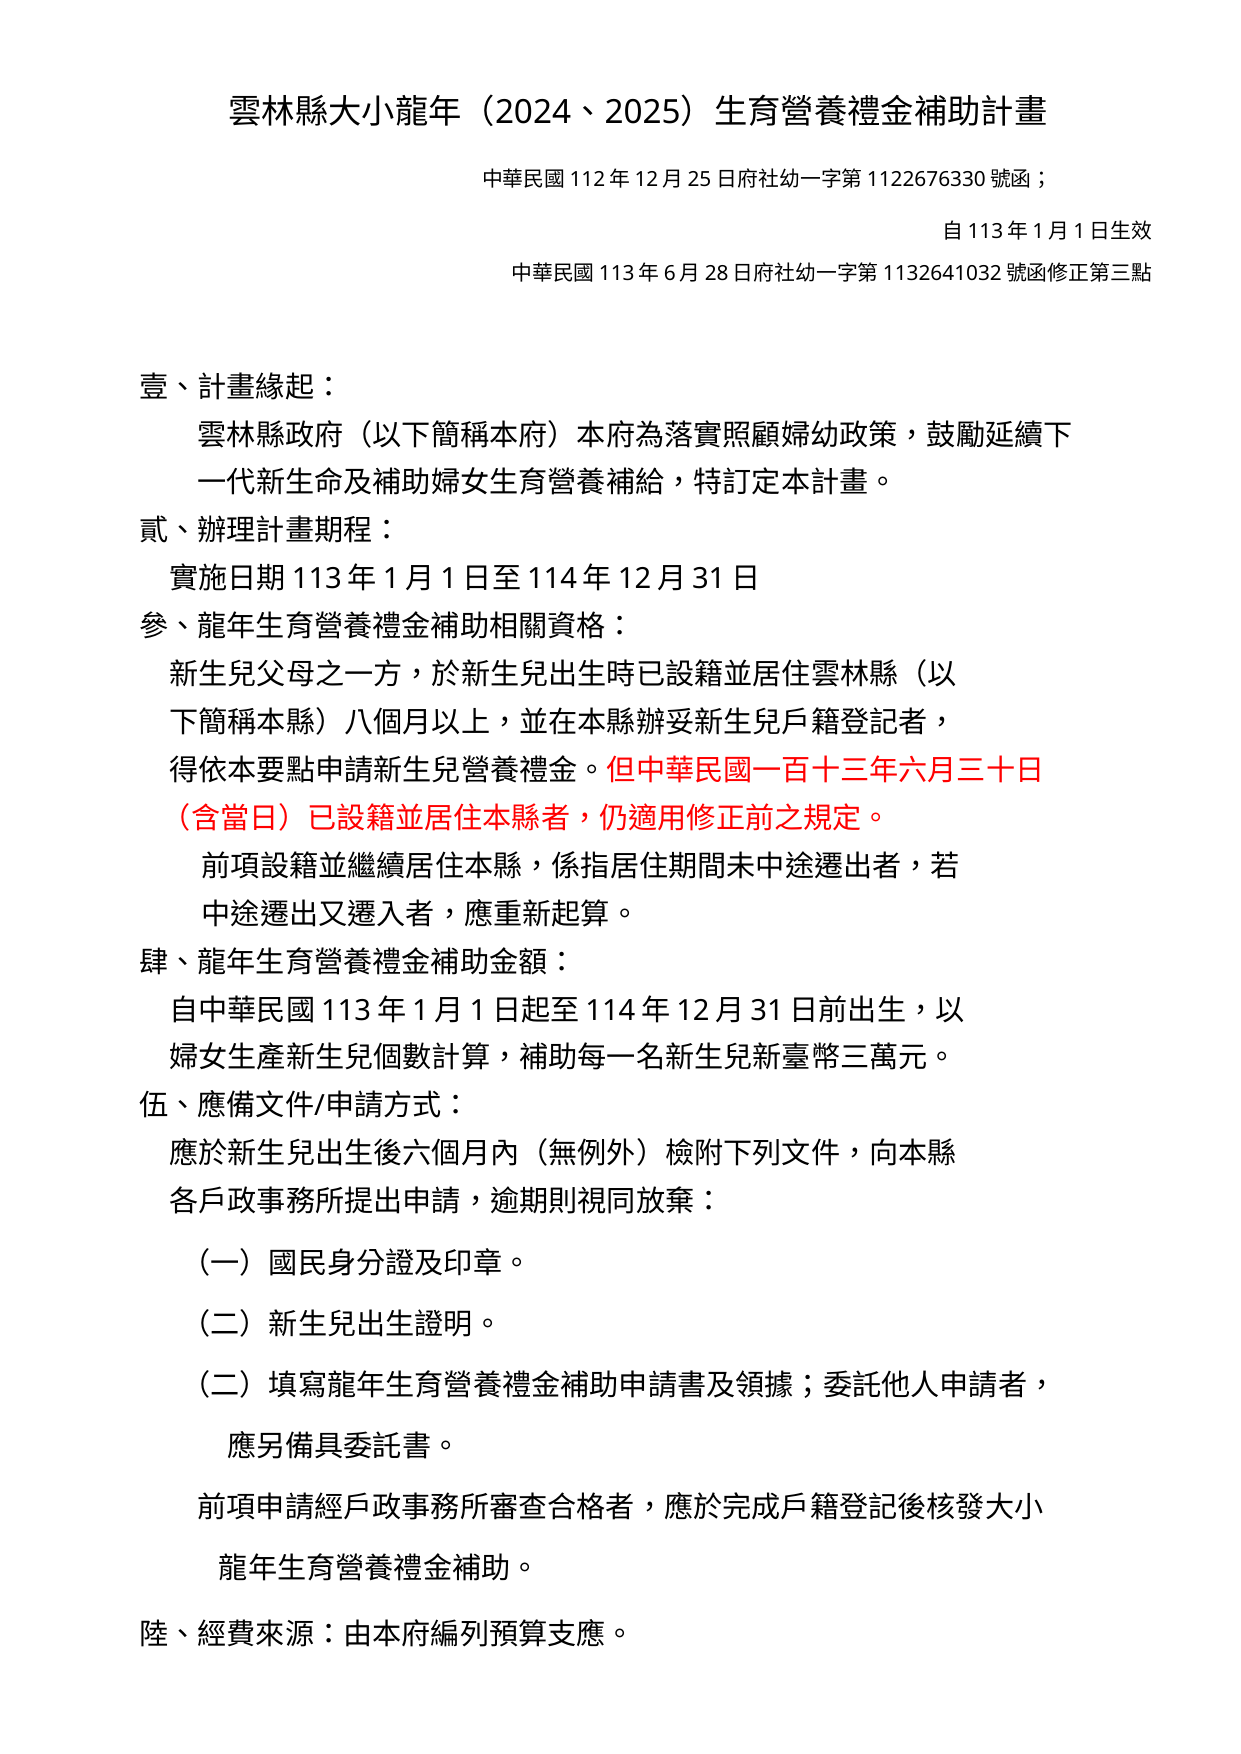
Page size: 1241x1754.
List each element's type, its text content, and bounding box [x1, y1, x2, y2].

subtitle 中華民國113年6月28日府社幼一字第1132641032號函修正第三點 [131, 247, 1152, 288]
text 應另備具委託書。 [181, 1423, 1152, 1465]
text 各戶政事務所提出申請，逾期則視同放棄： [131, 1173, 1152, 1221]
text 婦女生產新生兒個數計算，補助每一名新生兒新臺幣三萬元。 [131, 1029, 1152, 1077]
text 實施日期113年1月1日至114年12月31日 [131, 550, 1152, 598]
text （二）填寫龍年生育營養禮金補助申請書及領據；委託他人申請者， [181, 1362, 1152, 1404]
text 參、龍年生育營養禮金補助相關資格： [131, 598, 1152, 646]
text 中途遷出又遷入者，應重新起算。 [194, 886, 1152, 934]
text （二）新生兒出生證明。 [181, 1301, 1152, 1343]
subtitle 中華民國112年12月25 日府社幼一字第1122676330號函； [131, 162, 1152, 193]
text 壹、計畫緣起： [131, 359, 1152, 407]
text 龍年生育營養禮金補助。 [131, 1545, 1152, 1587]
text 雲林縣政府（以下簡稱本府）本府為落實照顧婦幼政策，鼓勵延續下 [190, 407, 1152, 454]
text （一）國民身分證及印章。 [181, 1240, 1152, 1282]
text 前項設籍並繼續居住本縣，係指居住期間未中途遷出者，若 [194, 838, 1152, 886]
text 新生兒父母之一方，於新生兒出生時已設籍並居住雲林縣（以 [131, 646, 1152, 694]
text 得依本要點申請新生兒營養禮金。但中華民國一百十三年六月三十日 [131, 742, 1152, 790]
subtitle 自113年1月1日生效 [131, 205, 1152, 247]
text 陸、經費來源：由本府編列預算支應。 [131, 1606, 1152, 1654]
text 伍、應備文件/申請方式： [131, 1077, 1152, 1125]
text （含當日）已設籍並居住本縣者，仍適用修正前之規定。 [131, 790, 1152, 838]
subtitle 雲林縣大小龍年（2024、2025）生育營養禮金補助計畫 [131, 85, 1152, 133]
text 應於新生兒出生後六個月內（無例外）檢附下列文件，向本縣 [131, 1125, 1152, 1173]
text 下簡稱本縣）八個月以上，並在本縣辦妥新生兒戶籍登記者， [131, 694, 1152, 742]
text 一代新生命及補助婦女生育營養補給，特訂定本計畫。 [190, 454, 1152, 502]
text 貳、辦理計畫期程： [131, 502, 1152, 550]
text 前項申請經戶政事務所審查合格者，應於完成戶籍登記後核發大小 [131, 1484, 1152, 1526]
text 肆、龍年生育營養禮金補助金額： [131, 934, 1152, 982]
text 自中華民國113年1月1日起至114年12月31日前出生，以 [131, 982, 1152, 1029]
